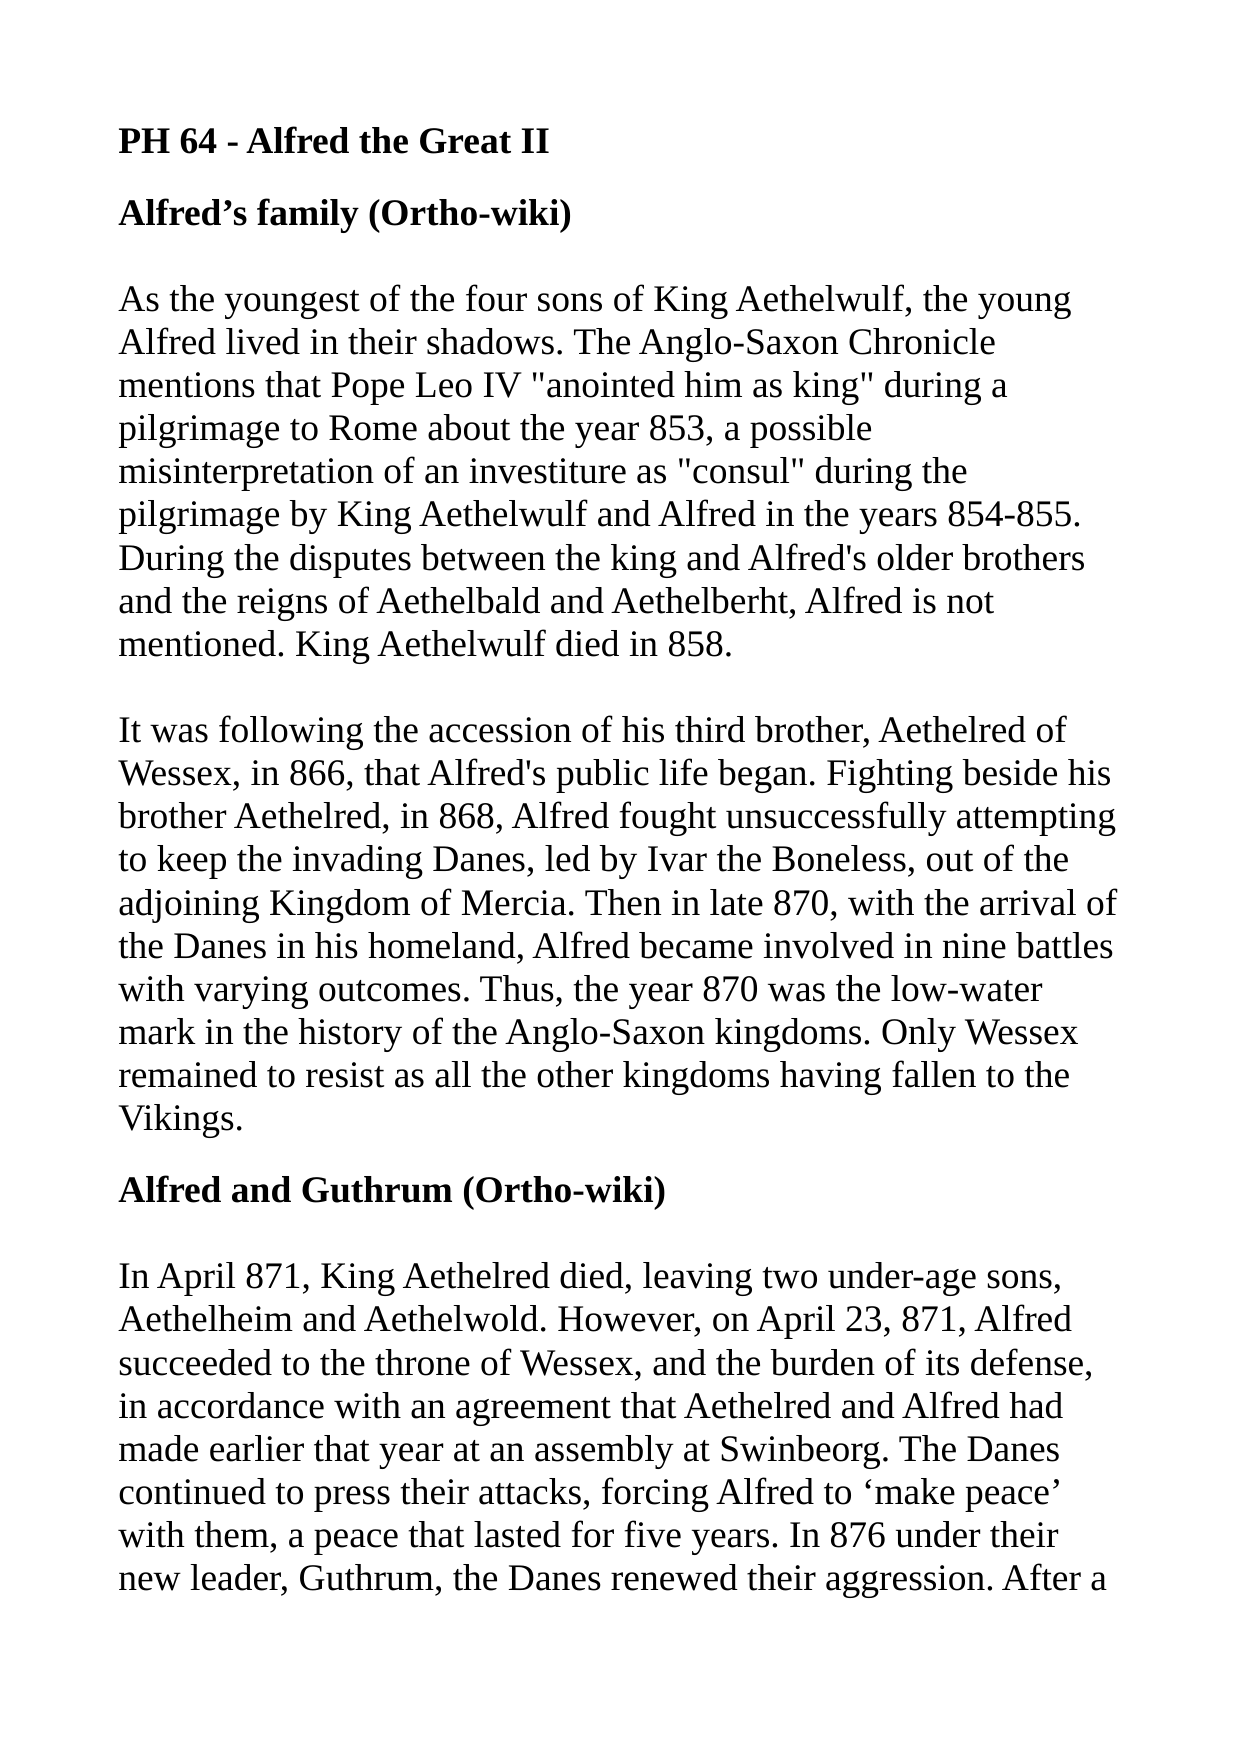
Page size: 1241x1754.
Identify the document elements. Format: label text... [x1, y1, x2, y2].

text As the youngest of the four sons of King Aethelwulf, the young Alfred lived in their shadows. The Anglo-Saxon Chronicle mentions that Pope Leo IV "anointed him as king" during a pilgrimage to Rome about the year 853, a possible misinterpretation of an investiture as "consul" during the pilgrimage by King Aethelwulf and Alfred in the years 854-855. [118, 276, 1122, 535]
text During the disputes between the king and Alfred's older brothers and the reigns of Aethelbald and Aethelberht, Alfred is not mentioned. King Aethelwulf died in 858. [118, 535, 1122, 664]
text Alfred’s family (Ortho-wiki) [118, 190, 1122, 233]
text Alfred and Guthrum (Ortho-wiki) [118, 1167, 1122, 1211]
text In April 871, King Aethelred died, leaving two under-age sons, Aethelheim and Aethelwold. However, on April 23, 871, Alfred succeeded to the throne of Wessex, and the burden of its defense, in accordance with an agreement that Aethelred and Alfred had made earlier that year at an assembly at Swinbeorg. The Danes continued to press their attacks, forcing Alfred to ‘make peace’ with them, a peace that lasted for five years. In 876 under their new leader, Guthrum, the Danes renewed their aggression. After a [118, 1254, 1122, 1599]
text It was following the accession of his third brother, Aethelred of Wessex, in 866, that Alfred's public life began. Fighting beside his brother Aethelred, in 868, Alfred fought unsuccessfully attempting to keep the invading Danes, led by Ivar the Boneless, out of the adjoining Kingdom of Mercia. Then in late 870, with the arrival of the Danes in his homeland, Alfred became involved in nine battles with varying outcomes. Thus, the year 870 was the low-water mark in the history of the Anglo-Saxon kingdoms. Only Wessex remained to resist as all the other kingdoms having fallen to the Vikings. [118, 707, 1122, 1139]
text PH 64 - Alfred the Great II [118, 118, 1122, 161]
